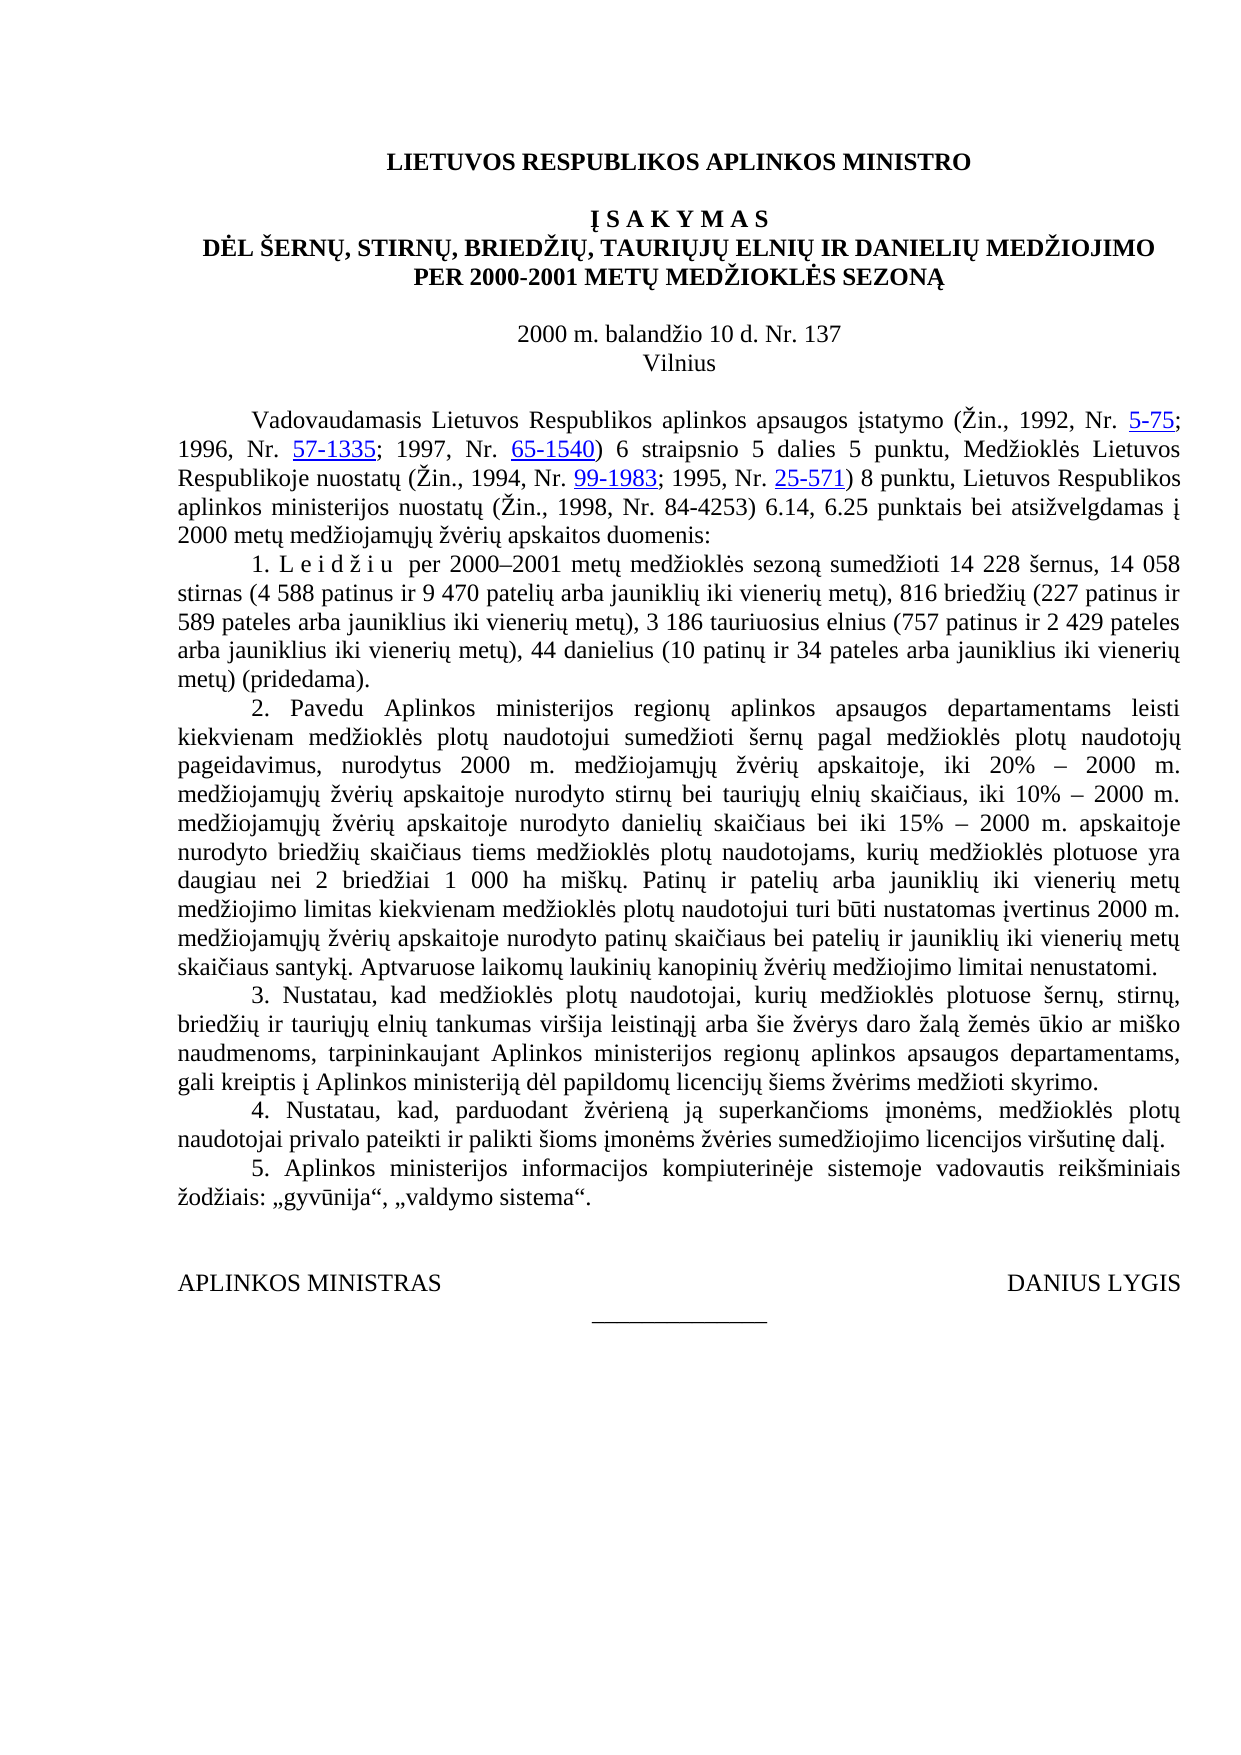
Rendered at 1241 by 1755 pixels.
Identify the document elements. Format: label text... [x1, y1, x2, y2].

text APLINKOS MINISTRAS DANIUS LYGIS [177, 1268, 1181, 1297]
text 2. Pavedu Aplinkos ministerijos regionų aplinkos apsaugos departamentams leisti kiekvienam medžioklės plotų naudotojui sumedžioti šernų pagal medžioklės plotų naudotojų pageidavimus, nurodytus 2000 m. medžiojamųjų žvėrių apskaitoje, iki 20% – 2000 m. medžiojamųjų žvėrių apskaitoje nurodyto stirnų bei tauriųjų elnių skaičiaus, iki 10% – 2000 m. medžiojamųjų žvėrių apskaitoje nurodyto danielių skaičiaus bei iki 15% – 2000 m. apskaitoje nurodyto briedžių skaičiaus tiems medžioklės plotų naudotojams, kurių medžioklės plotuose yra daugiau nei 2 briedžiai 1 000 ha miškų. Patinų ir patelių arba jauniklių iki vienerių metų medžiojimo limitas kiekvienam medžioklės plotų naudotojui turi būti nustatomas įvertinus 2000 m. medžiojamųjų žvėrių apskaitoje nurodyto patinų skaičiaus bei patelių ir jauniklių iki vienerių metų skaičiaus santykį. Aptvaruose laikomų laukinių kanopinių žvėrių medžiojimo limitai nenustatomi. [177, 693, 1181, 981]
text 1. Leidžiu per 2000–2001 metų medžioklės sezoną sumedžioti 14 228 šernus, 14 058 stirnas (4 588 patinus ir 9 470 patelių arba jauniklių iki vienerių metų), 816 briedžių (227 patinus ir 589 pateles arba jauniklius iki vienerių metų), 3 186 tauriuosius elnius (757 patinus ir 2 429 pateles arba jauniklius iki vienerių metų), 44 danielius (10 patinų ir 34 pateles arba jauniklius iki vienerių metų) (pridedama). [177, 549, 1181, 693]
text Į S A K Y M A S [177, 204, 1181, 233]
text Vilnius [177, 348, 1181, 377]
text ______________ [177, 1297, 1181, 1326]
text 2000 m. balandžio 10 d. Nr. 137 [177, 319, 1181, 348]
text 3. Nustatau, kad medžioklės plotų naudotojai, kurių medžioklės plotuose šernų, stirnų, briedžių ir tauriųjų elnių tankumas viršija leistinąjį arba šie žvėrys daro žalą žemės ūkio ar miško naudmenoms, tarpininkaujant Aplinkos ministerijos regionų aplinkos apsaugos departamentams, gali kreiptis į Aplinkos ministeriją dėl papildomų licencijų šiems žvėrims medžioti skyrimo. [177, 981, 1181, 1096]
text Vadovaudamasis Lietuvos Respublikos aplinkos apsaugos įstatymo (Žin., 1992, Nr. 5-75; 1996, Nr. 57-1335; 1997, Nr. 65-1540) 6 straipsnio 5 dalies 5 punktu, Medžioklės Lietuvos Respublikoje nuostatų (Žin., 1994, Nr. 99-1983; 1995, Nr. 25-571) 8 punktu, Lietuvos Respublikos aplinkos ministerijos nuostatų (Žin., 1998, Nr. 84-4253) 6.14, 6.25 punktais bei atsižvelgdamas į 2000 metų medžiojamųjų žvėrių apskaitos duomenis: [177, 406, 1181, 549]
text 5. Aplinkos ministerijos informacijos kompiuterinėje sistemoje vadovautis reikšminiais žodžiais: „gyvūnija“, „valdymo sistema“. [177, 1153, 1181, 1211]
text LIETUVOS RESPUBLIKOS APLINKOS MINISTRO [177, 147, 1181, 176]
text 4. Nustatau, kad, parduodant žvėrieną ją superkančioms įmonėms, medžioklės plotų naudotojai privalo pateikti ir palikti šioms įmonėms žvėries sumedžiojimo licencijos viršutinę dalį. [177, 1096, 1181, 1153]
text DĖL ŠERNŲ, STIRNŲ, BRIEDŽIŲ, TAURIŲJŲ ELNIŲ IR DANIELIŲ MEDŽIOJIMO PER 2000-2001 METŲ MEDŽIOKLĖS SEZONĄ [177, 233, 1181, 291]
